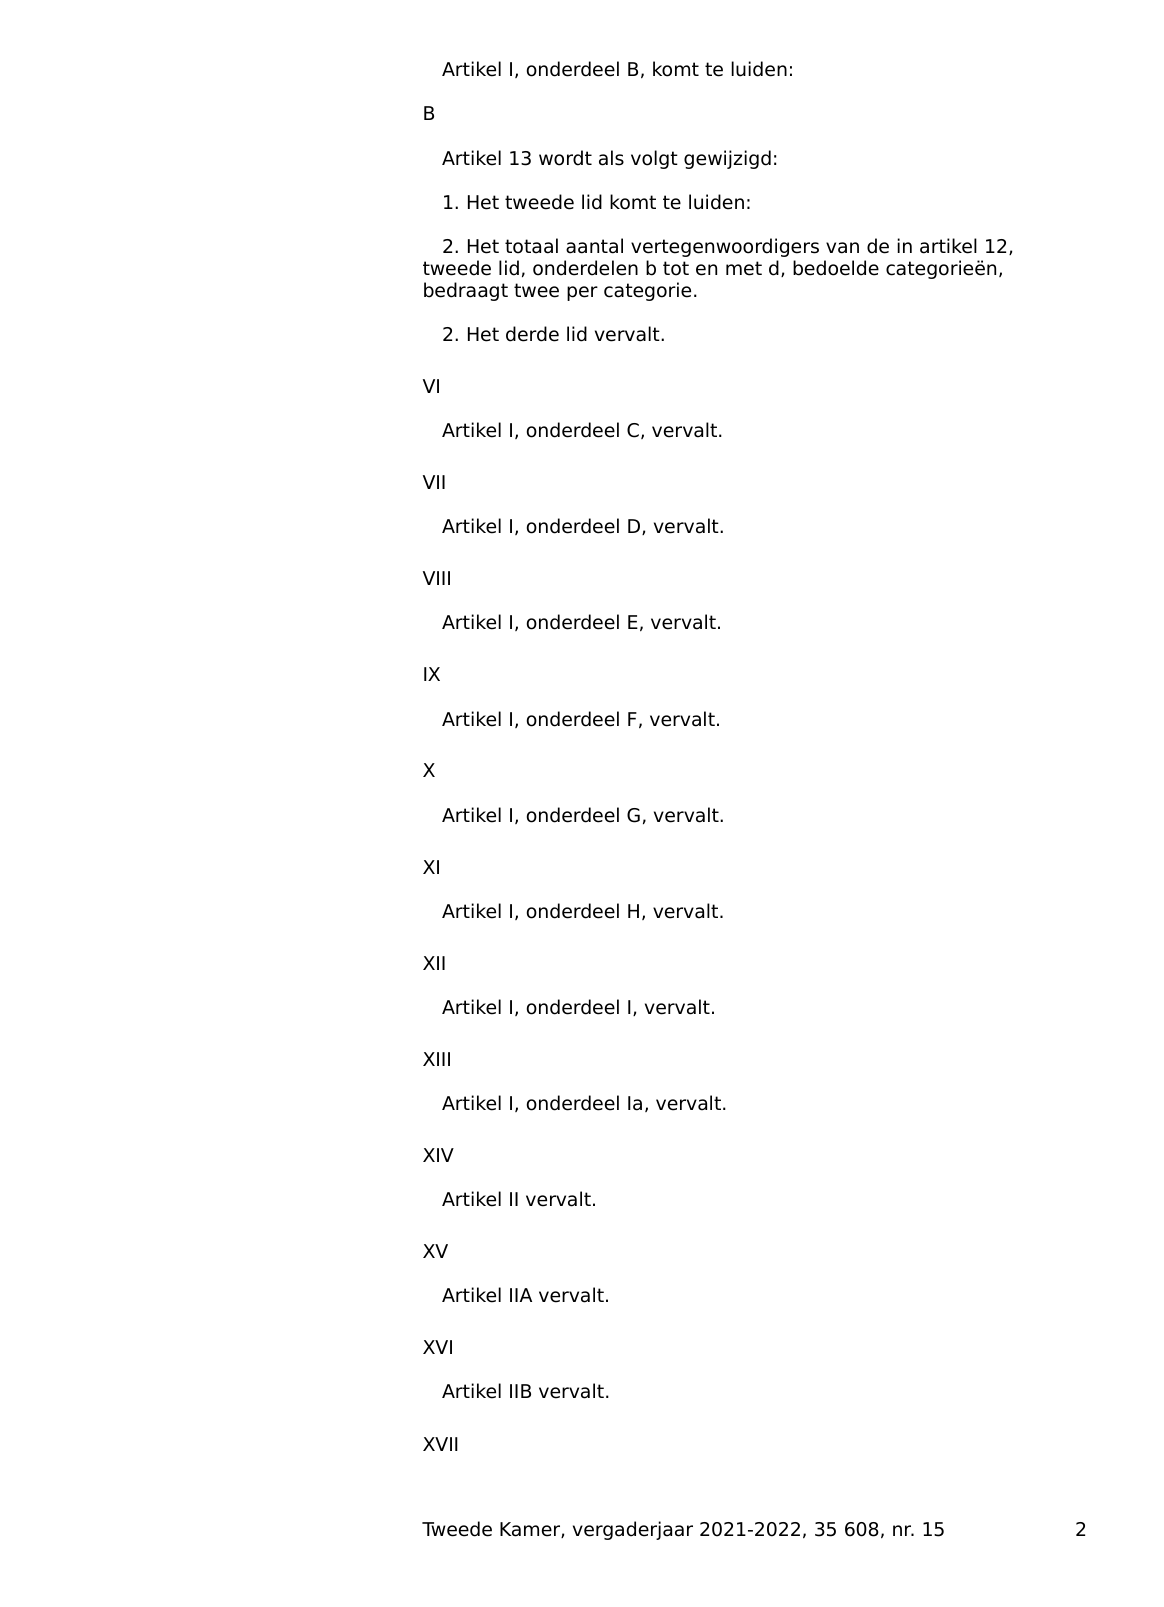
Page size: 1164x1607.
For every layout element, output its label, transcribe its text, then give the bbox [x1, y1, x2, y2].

text 1. Het tweede lid komt te luiden: [422, 192, 1087, 213]
subtitle X [422, 760, 1087, 782]
text Artikel I, onderdeel B, komt te luiden: [422, 59, 1087, 81]
text Artikel I, onderdeel F, vervalt. [422, 708, 1087, 730]
text Artikel I, onderdeel E, vervalt. [422, 612, 1087, 634]
text Artikel I, onderdeel G, vervalt. [422, 804, 1087, 827]
subtitle XIV [422, 1145, 1087, 1167]
text Artikel I, onderdeel Ia, vervalt. [422, 1093, 1087, 1115]
text Artikel 13 wordt als volgt gewijzigd: [422, 147, 1087, 169]
subtitle IX [422, 664, 1087, 686]
text 2. Het totaal aantal vertegenwoordigers van de in artikel 12, tweede lid, onderdelen b tot en met d, bedoelde categorieën, bedraagt twee per categorie. [422, 236, 1087, 302]
text Artikel II vervalt. [422, 1189, 1087, 1211]
subtitle XVI [422, 1337, 1087, 1359]
subtitle XII [422, 953, 1087, 975]
text Artikel IIB vervalt. [422, 1381, 1087, 1403]
subtitle XI [422, 857, 1087, 878]
subtitle XIII [422, 1049, 1087, 1071]
text Artikel IIA vervalt. [422, 1285, 1087, 1307]
subtitle XVII [422, 1433, 1087, 1455]
text Artikel I, onderdeel H, vervalt. [422, 901, 1087, 923]
text 2. Het derde lid vervalt. [422, 324, 1087, 346]
text Artikel I, onderdeel C, vervalt. [422, 420, 1087, 442]
subtitle XV [422, 1241, 1087, 1263]
text B [422, 103, 1087, 125]
text Artikel I, onderdeel D, vervalt. [422, 516, 1087, 538]
subtitle VII [422, 472, 1087, 494]
subtitle VIII [422, 568, 1087, 590]
subtitle VI [422, 376, 1087, 398]
text Artikel I, onderdeel I, vervalt. [422, 997, 1087, 1019]
